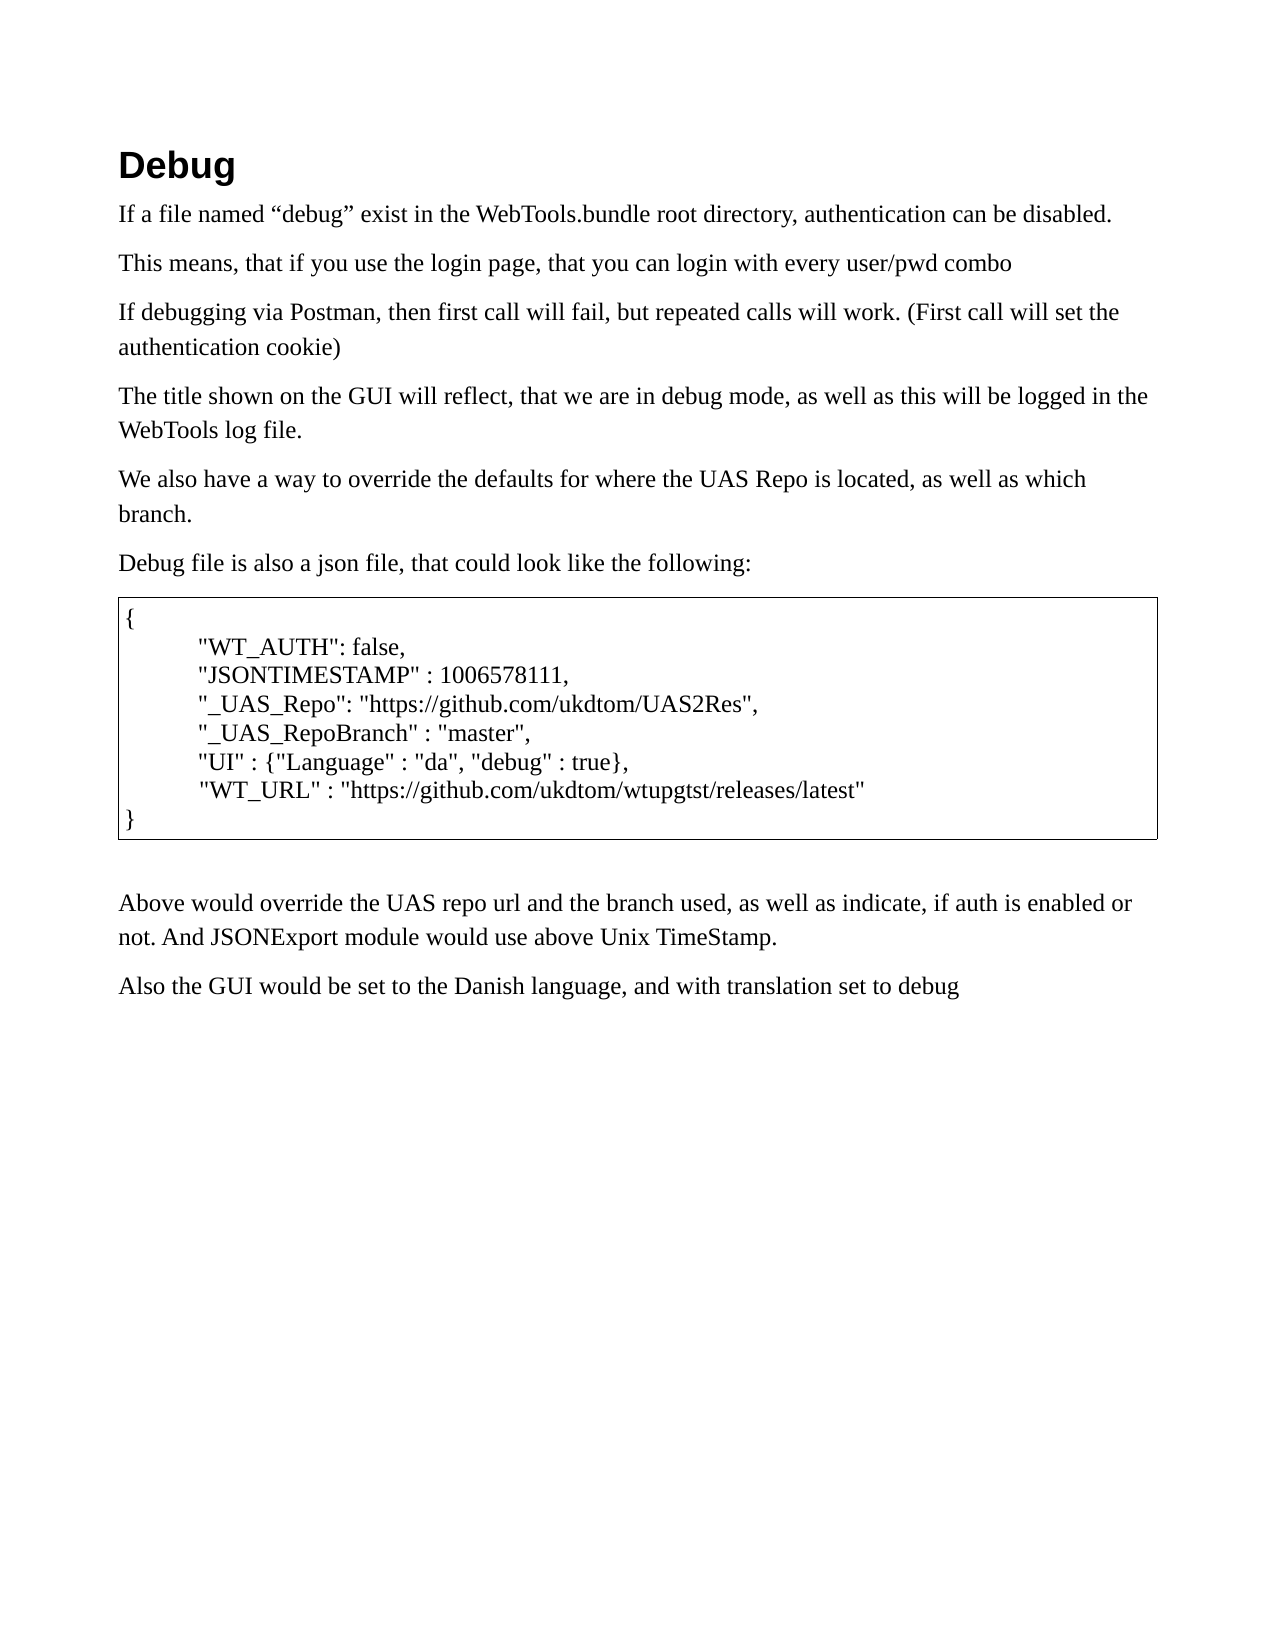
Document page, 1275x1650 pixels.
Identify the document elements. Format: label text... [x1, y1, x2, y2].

table_header { "WT_AUTH": false, "JSONTIMESTAMP" : 1006578111, "_UAS_Repo": "https://github.com/ukdtom/UAS2Res", "_UAS_RepoBranch" : "master", "UI" : {"Language" : "da", "debug" : true}, "WT_URL" : "https://github.com/ukdtom/wtupgtst/releases/latest" } [119, 598, 1157, 839]
text Also the GUI would be set to the Danish language, and with translation set to debug [118, 971, 1157, 1000]
text If a file named “debug” exist in the WebTools.bundle root directory, authentication can be disabled. [118, 199, 1157, 228]
text Debug file is also a json file, that could look like the following: [118, 548, 1157, 577]
text We also have a way to override the defaults for where the UAS Repo is located, as well as which branch. [118, 464, 1157, 528]
text If debugging via Postman, then first call will fail, but repeated calls will work. (First call will set the authentication cookie) [118, 297, 1157, 361]
text Above would override the UAS repo url and the branch used, as well as indicate, if auth is enabled or not. And JSONExport module would use above Unix TimeStamp. [118, 888, 1157, 951]
text This means, that if you use the login page, that you can login with every user/pwd combo [118, 248, 1157, 277]
text The title shown on the GUI will reflect, that we are in debug mode, as well as this will be logged in the WebTools log file. [118, 381, 1157, 444]
subtitle Debug [118, 143, 1157, 187]
